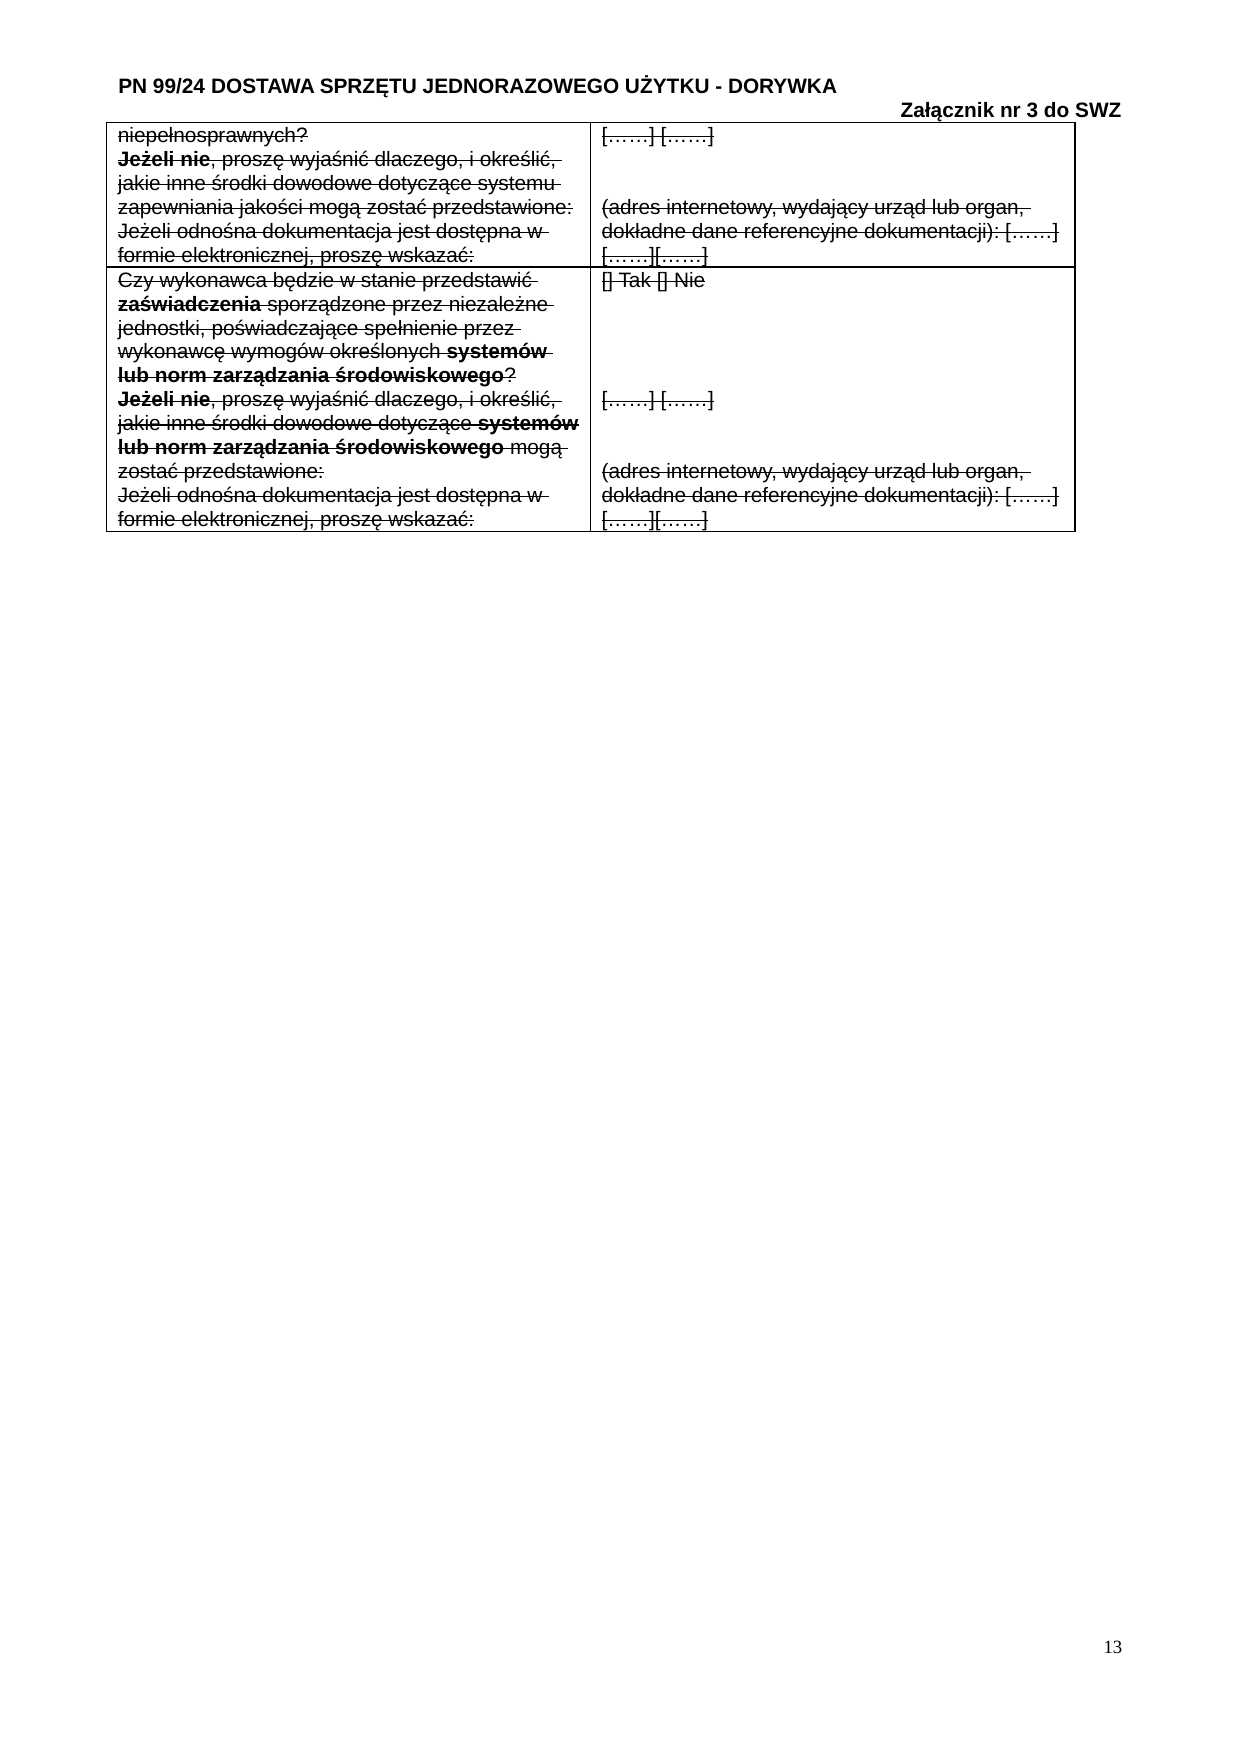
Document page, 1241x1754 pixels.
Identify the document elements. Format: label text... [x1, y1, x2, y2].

table_cell niepełnosprawnych? Jeżeli nie, proszę wyjaśnić dlaczego, i określić, jakie inne środki dowodowe dotyczące systemu zapewniania jakości mogą zostać przedstawione: Jeżeli odnośna dokumentacja jest dostępna w formie elektronicznej, proszę wskazać: [107, 123, 590, 266]
table_cell [……] [……] (adres internetowy, wydający urząd lub organ, dokładne dane referencyjne dokumentacji): [……][……][……] [591, 123, 1074, 266]
table_cell [] Tak [] Nie [……] [……] (adres internetowy, wydający urząd lub organ, dokładne dane referencyjne dokumentacji): [……][……][……] [591, 268, 1074, 531]
table_cell Czy wykonawca będzie w stanie przedstawić zaświadczenia sporządzone przez niezależne jednostki, poświadczające spełnienie przez wykonawcę wymogów określonych systemów lub norm zarządzania środowiskowego? Jeżeli nie, proszę wyjaśnić dlaczego, i określić, jakie inne środki dowodowe dotyczące systemów lub norm zarządzania środowiskowego mogą zostać przedstawione: Jeżeli odnośna dokumentacja jest dostępna w formie elektronicznej, proszę wskazać: [107, 268, 590, 531]
